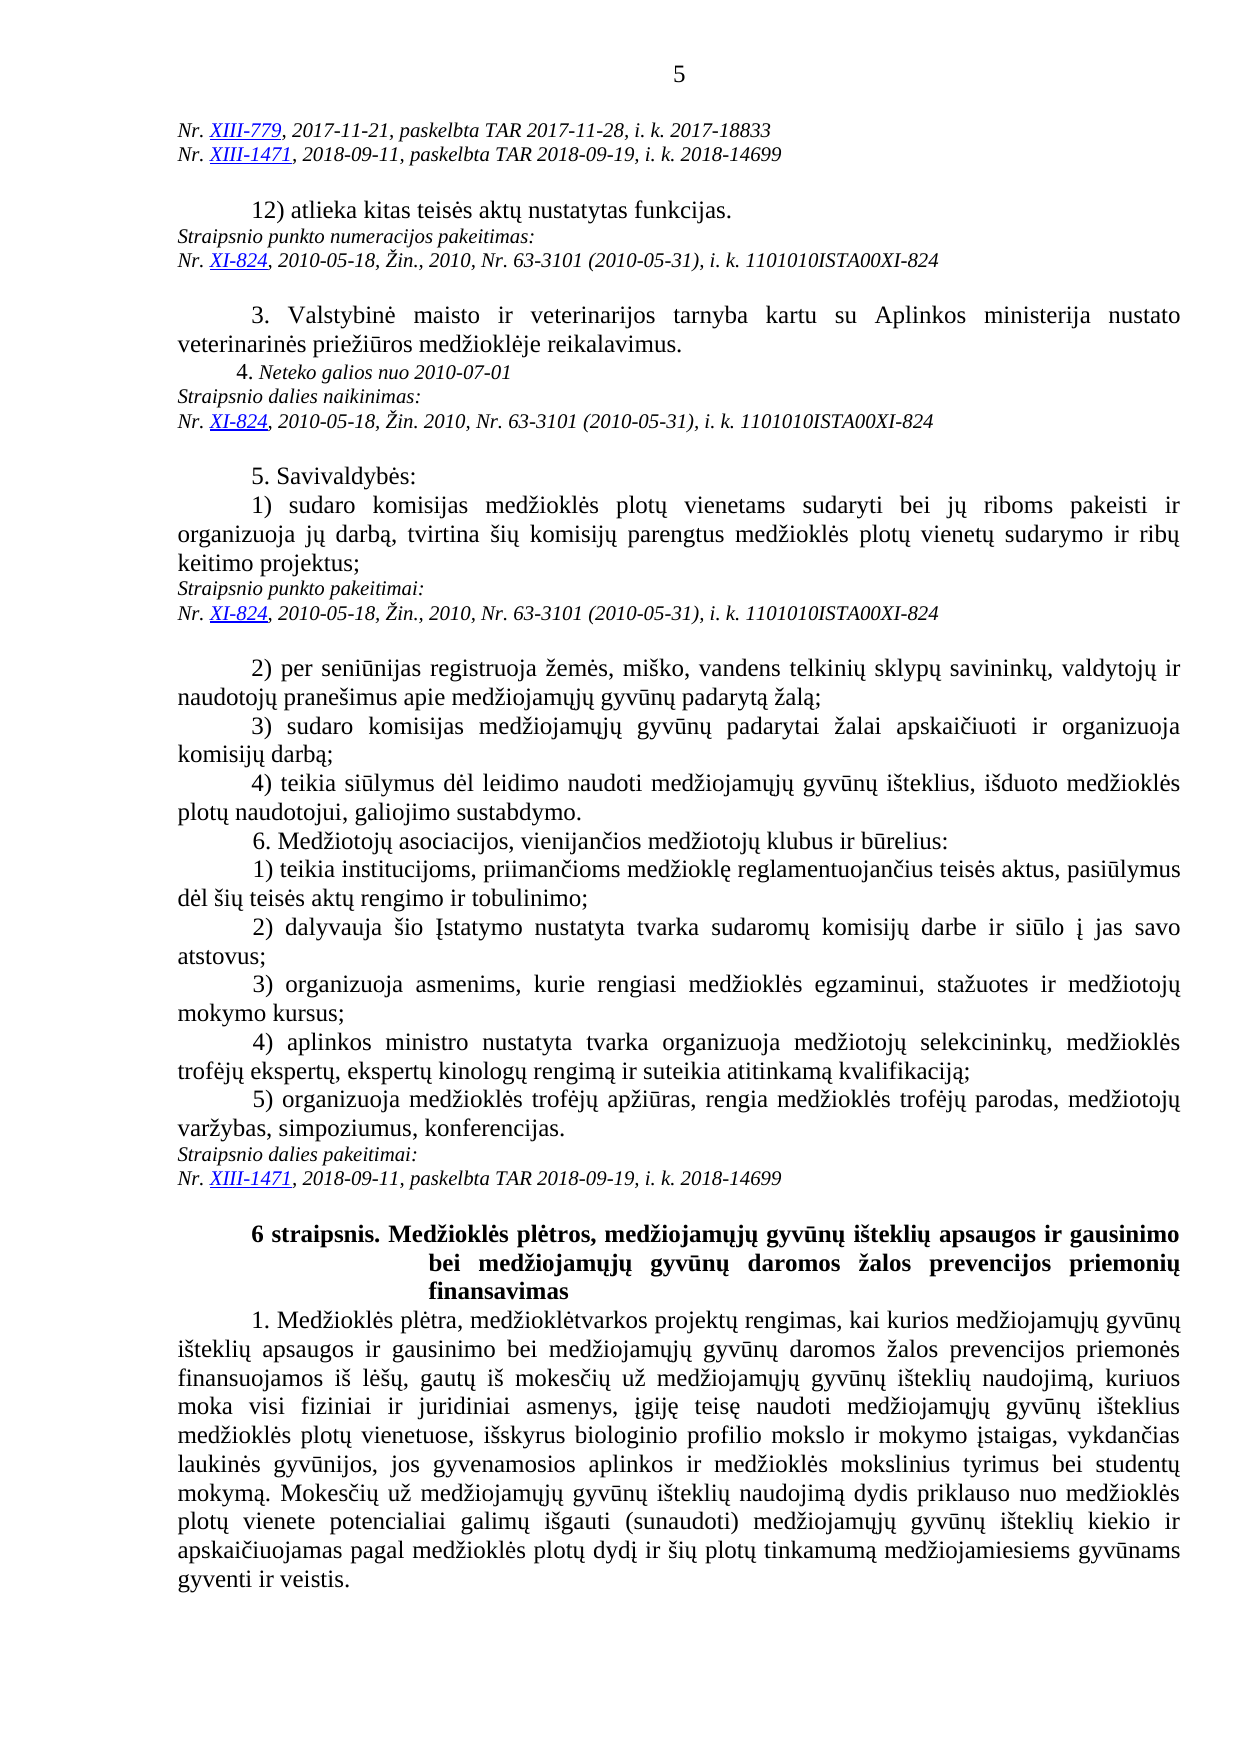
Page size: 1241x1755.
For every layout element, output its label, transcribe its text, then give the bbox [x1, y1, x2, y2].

text 4) teikia siūlymus dėl leidimo naudoti medžiojamųjų gyvūnų išteklius, išduoto medžioklės plotų naudotojui, galiojimo sustabdymo. [177, 768, 1181, 826]
text Straipsnio punkto pakeitimai: [177, 576, 1181, 600]
text Nr. XIII-1471, 2018-09-11, paskelbta TAR 2018-09-19, i. k. 2018-14699 [177, 1166, 1181, 1190]
text 3) organizuoja asmenims, kurie rengiasi medžioklės egzaminui, stažuotes ir medžiotojų mokymo kursus; [177, 969, 1181, 1027]
text 4) aplinkos ministro nustatyta tvarka organizuoja medžiotojų selekcininkų, medžioklės trofėjų ekspertų, ekspertų kinologų rengimą ir suteikia atitinkamą kvalifikaciją; [177, 1027, 1181, 1084]
text 1) teikia institucijoms, priimančioms medžioklę reglamentuojančius teisės aktus, pasiūlymus dėl šių teisės aktų rengimo ir tobulinimo; [177, 854, 1181, 912]
text 3) sudaro komisijas medžiojamųjų gyvūnų padarytai žalai apskaičiuoti ir organizuoja komisijų darbą; [177, 711, 1181, 768]
text 5) organizuoja medžioklės trofėjų apžiūras, rengia medžioklės trofėjų parodas, medžiotojų varžybas, simpoziumus, konferencijas. [177, 1084, 1181, 1142]
text 2) dalyvauja šio Įstatymo nustatyta tvarka sudaromų komisijų darbe ir siūlo į jas savo atstovus; [177, 912, 1181, 969]
text Nr. XIII-779, 2017-11-21, paskelbta TAR 2017-11-28, i. k. 2017-18833 [177, 118, 1181, 142]
text 6. Medžiotojų asociacijos, vienijančios medžiotojų klubus ir būrelius: [177, 826, 1181, 854]
text Nr. XIII-1471, 2018-09-11, paskelbta TAR 2018-09-19, i. k. 2018-14699 [177, 142, 1181, 166]
text Straipsnio punkto numeracijos pakeitimas: [177, 224, 1181, 248]
text 3. Valstybinė maisto ir veterinarijos tarnyba kartu su Aplinkos ministerija nustato veterinarinės priežiūros medžioklėje reikalavimus. [177, 301, 1181, 358]
text Nr. XI-824, 2010-05-18, Žin., 2010, Nr. 63-3101 (2010-05-31), i. k. 1101010ISTA00XI-824 [177, 600, 1181, 624]
text 5. Savivaldybės: [177, 461, 1181, 490]
text 12) atlieka kitas teisės aktų nustatytas funkcijas. [177, 195, 1181, 224]
text Nr. XI-824, 2010-05-18, Žin., 2010, Nr. 63-3101 (2010-05-31), i. k. 1101010ISTA00XI-824 [177, 248, 1181, 272]
text 1. Medžioklės plėtra, medžioklėtvarkos projektų rengimas, kai kurios medžiojamųjų gyvūnų išteklių apsaugos ir gausinimo bei medžiojamųjų gyvūnų daromos žalos prevencijos priemonės finansuojamos iš lėšų, gautų iš mokesčių už medžiojamųjų gyvūnų išteklių naudojimą, kuriuos moka visi fiziniai ir juridiniai asmenys, įgiję teisę naudoti medžiojamųjų gyvūnų išteklius medžioklės plotų vienetuose, išskyrus biologinio profilio mokslo ir mokymo įstaigas, vykdančias laukinės gyvūnijos, jos gyvenamosios aplinkos ir medžioklės mokslinius tyrimus bei studentų mokymą. Mokesčių už medžiojamųjų gyvūnų išteklių naudojimą dydis priklauso nuo medžioklės plotų vienete potencialiai galimų išgauti (sunaudoti) medžiojamųjų gyvūnų išteklių kiekio ir apskaičiuojamas pagal medžioklės plotų dydį ir šių plotų tinkamumą medžiojamiesiems gyvūnams gyventi ir veistis. [177, 1305, 1181, 1593]
text 2) per seniūnijas registruoja žemės, miško, vandens telkinių sklypų savininkų, valdytojų ir naudotojų pranešimus apie medžiojamųjų gyvūnų padarytą žalą; [177, 653, 1181, 711]
text Nr. XI-824, 2010-05-18, Žin. 2010, Nr. 63-3101 (2010-05-31), i. k. 1101010ISTA00XI-824 [177, 408, 1181, 433]
text 6 straipsnis. Medžioklės plėtros, medžiojamųjų gyvūnų išteklių apsaugos ir gausinimo bei medžiojamųjų gyvūnų daromos žalos prevencijos priemonių finansavimas [251, 1219, 1181, 1305]
text Straipsnio dalies pakeitimai: [177, 1142, 1181, 1166]
text 4. Neteko galios nuo 2010-07-01 [177, 358, 1181, 384]
text Straipsnio dalies naikinimas: [177, 384, 1181, 408]
text 1) sudaro komisijas medžioklės plotų vienetams sudaryti bei jų riboms pakeisti ir organizuoja jų darbą, tvirtina šių komisijų parengtus medžioklės plotų vienetų sudarymo ir ribų keitimo projektus; [177, 490, 1181, 576]
